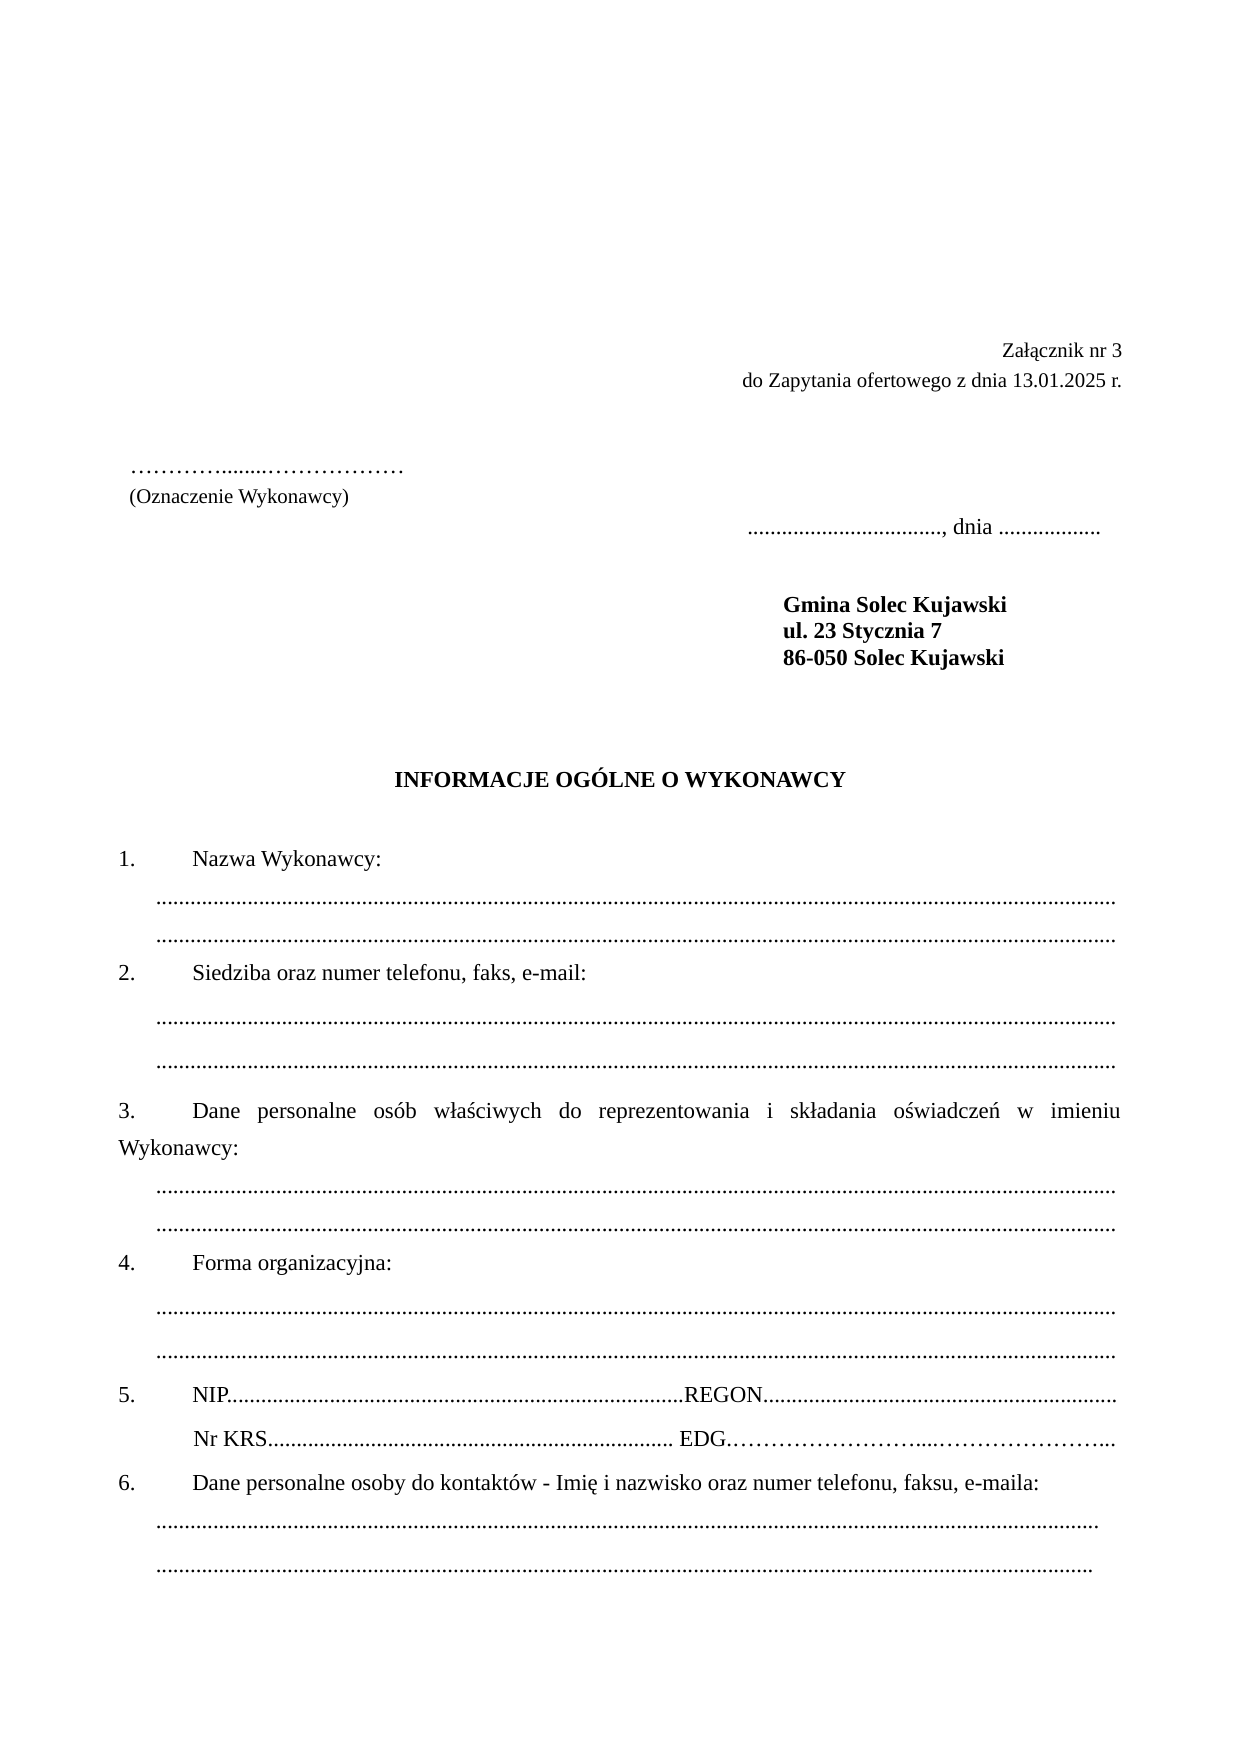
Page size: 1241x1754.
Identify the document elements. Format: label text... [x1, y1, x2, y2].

text Gmina Solec Kujawski [783, 591, 1122, 617]
list Nazwa Wykonawcy: [118, 845, 1122, 871]
text Załącznik nr 3 [118, 337, 1122, 362]
text .................................................................................................................................................................... [156, 1551, 1122, 1577]
text ul. 23 Stycznia 7 [783, 617, 1122, 644]
text .................................., dnia .................. [118, 513, 1122, 539]
text ........................................................................................................................................................................ [156, 1003, 1122, 1030]
text ........................................................................................................................................................................ [156, 883, 1122, 909]
text ........................................................................................................................................................................ [156, 1293, 1122, 1319]
text Nr KRS....................................................................... EDG.……………………....…………………... [193, 1425, 1122, 1451]
text …………........……………… [118, 452, 1122, 479]
text ........................................................................................................................................................................ [156, 921, 1122, 948]
subtitle INFORMACJE OGÓLNE O WYKONAWCY [118, 755, 1122, 792]
list Forma organizacyjna: [118, 1249, 1122, 1275]
text do Zapytania ofertowego z dnia 13.01.2025 r. [118, 368, 1122, 392]
text ........................................................................................................................................................................ [156, 1172, 1122, 1199]
list NIP................................................................................REGON.............................................................. [118, 1381, 1122, 1407]
text 86-050 Solec Kujawski [783, 644, 1122, 670]
text ........................................................................................................................................................................ [156, 1211, 1122, 1237]
list Dane personalne osoby do kontaktów - Imię i nazwisko oraz numer telefonu, faksu, e-maila: [118, 1469, 1122, 1495]
text (Oznaczenie Wykonawcy) [118, 482, 1122, 509]
list Siedziba oraz numer telefonu, faks, e-mail: [118, 959, 1122, 986]
text ........................................................................................................................................................................ [156, 1337, 1122, 1363]
text ..................................................................................................................................................................... [156, 1507, 1122, 1533]
list Dane personalne osób właściwych do reprezentowania i składania oświadczeń w imieniu Wykonawcy: [118, 1086, 1122, 1161]
text ........................................................................................................................................................................ [156, 1047, 1122, 1074]
